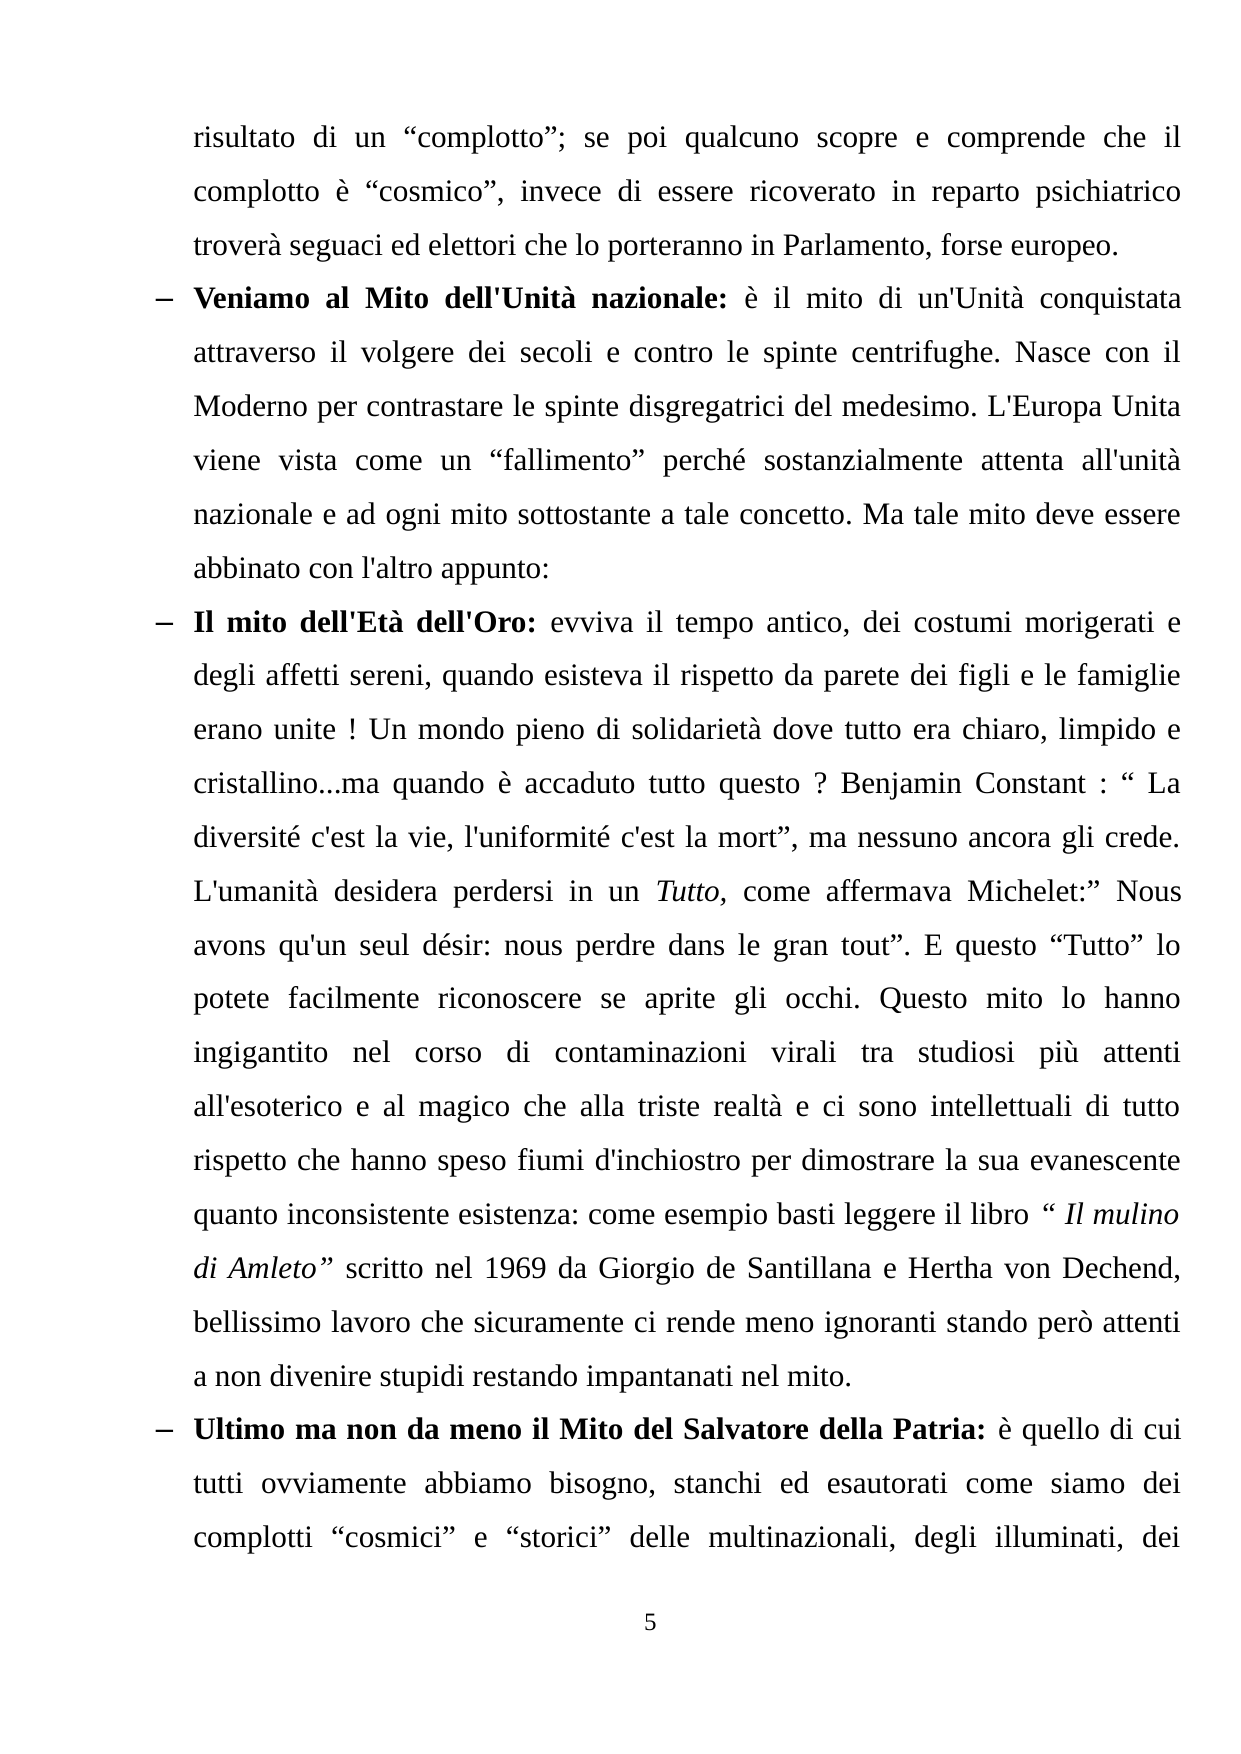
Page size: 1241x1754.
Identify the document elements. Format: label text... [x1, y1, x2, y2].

list risultato di un “complotto”; se poi qualcuno scopre e comprende che il complotto è “cosmico”, invece di essere ricoverato in reparto psichiatrico troverà seguaci ed elettori che lo porteranno in Parlamento, forse europeo. [156, 118, 1182, 262]
list Ultimo ma non da meno il Mito del Salvatore della Patria: è quello di cui tutti ovviamente abbiamo bisogno, stanchi ed esautorati come siamo dei complotti “cosmici” e “storici” delle multinazionali, degli illuminati, dei [156, 1411, 1182, 1554]
list Veniamo al Mito dell'Unità nazionale: è il mito di un'Unità conquistata attraverso il volgere dei secoli e contro le spinte centrifughe. Nasce con il Moderno per contrastare le spinte disgregatrici del medesimo. L'Europa Unita viene vista come un “fallimento” perché sostanzialmente attenta all'unità nazionale e ad ogni mito sottostante a tale concetto. Ma tale mito deve essere abbinato con l'altro appunto: [156, 280, 1182, 585]
list Il mito dell'Età dell'Oro: evviva il tempo antico, dei costumi morigerati e degli affetti sereni, quando esisteva il rispetto da parete dei figli e le famiglie erano unite ! Un mondo pieno di solidarietà dove tutto era chiaro, limpido e cristallino...ma quando è accaduto tutto questo ? Benjamin Constant : “ La diversité c'est la vie, l'uniformité c'est la mort”, ma nessuno ancora gli crede. L'umanità desidera perdersi in un Tutto, come affermava Michelet:” Nous avons qu'un seul désir: nous perdre dans le gran tout”. E questo “Tutto” lo potete facilmente riconoscere se aprite gli occhi. Questo mito lo hanno ingigantito nel corso di contaminazioni virali tra studiosi più attenti all'esoterico e al magico che alla triste realtà e ci sono intellettuali di tutto rispetto che hanno speso fiumi d'inchiostro per dimostrare la sua evanescente quanto inconsistente esistenza: come esempio basti leggere il libro “ Il mulino di Amleto” scritto nel 1969 da Giorgio de Santillana e Hertha von Dechend, bellissimo lavoro che sicuramente ci rende meno ignoranti stando però attenti a non divenire stupidi restando impantanati nel mito. [156, 603, 1182, 1393]
